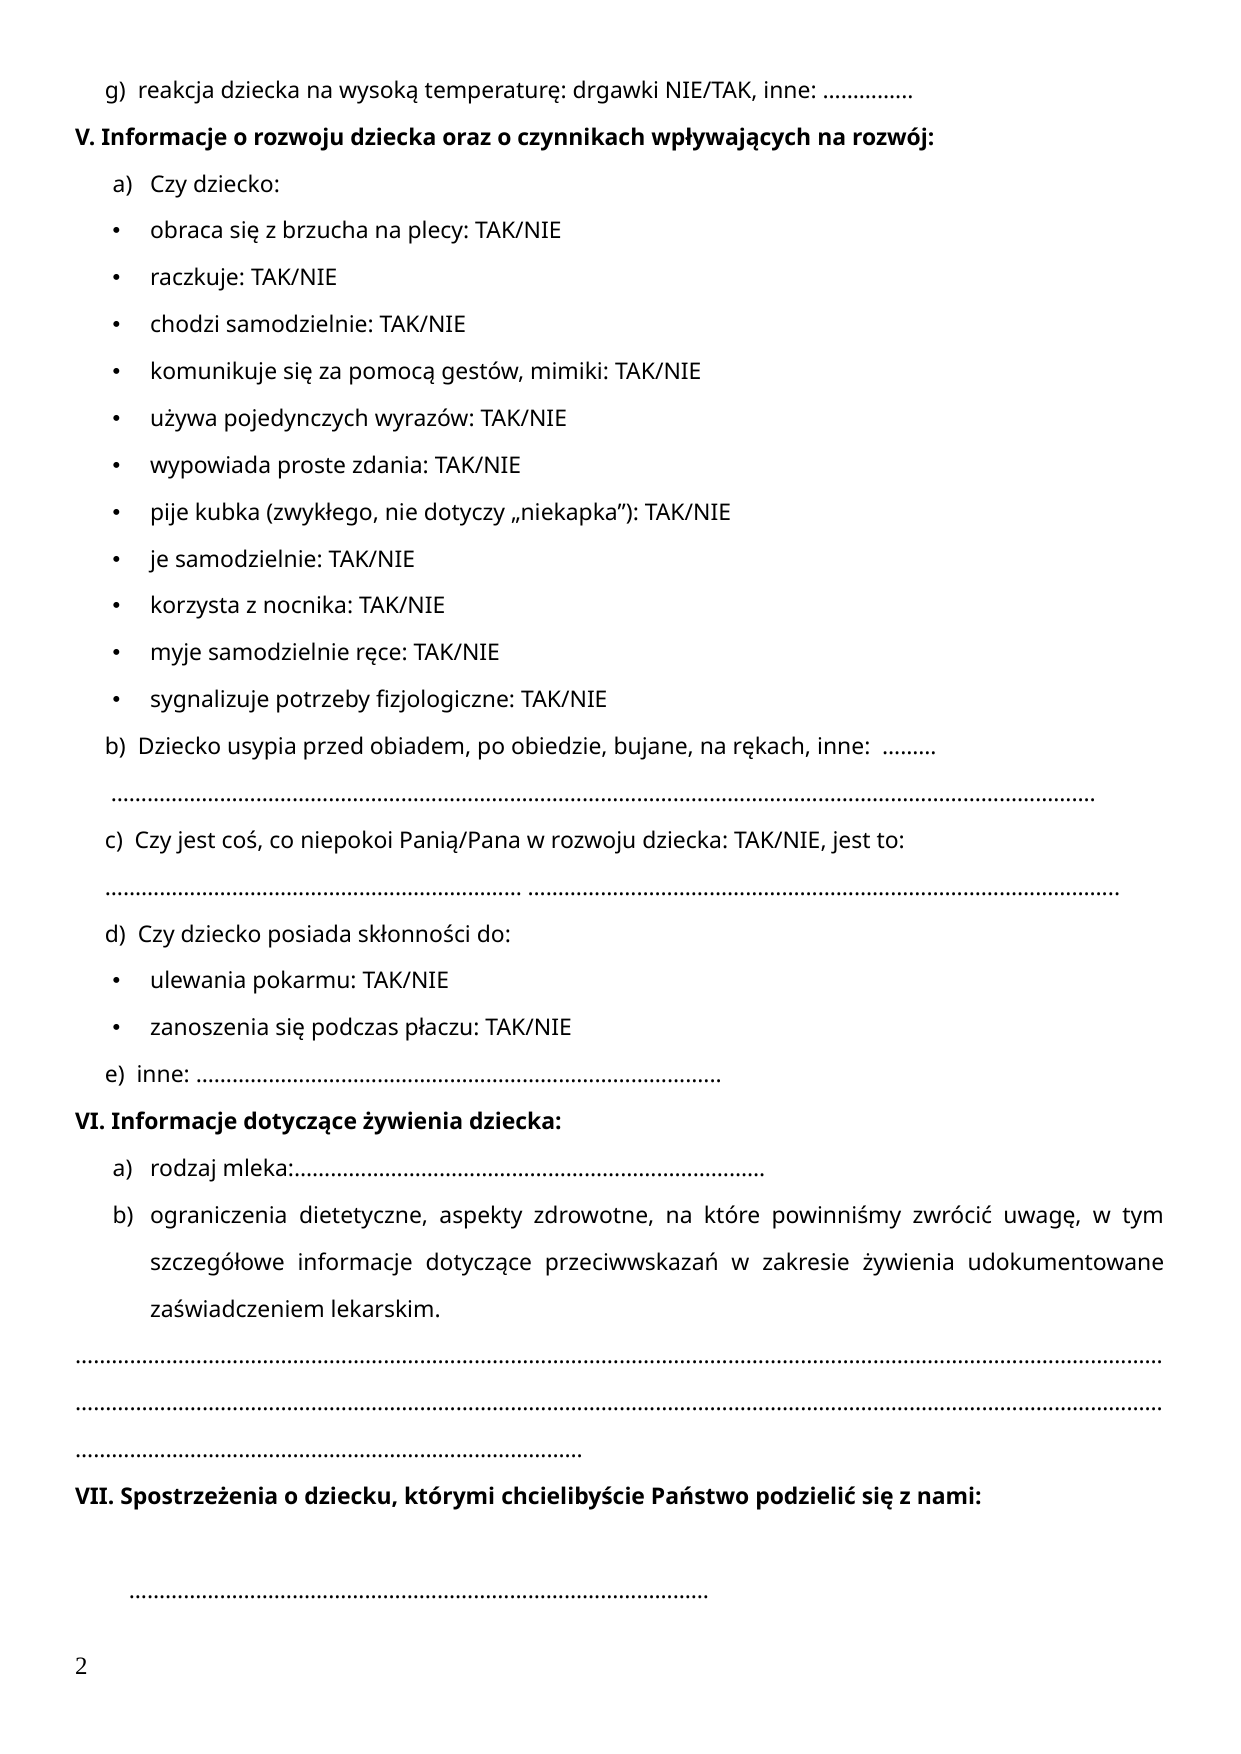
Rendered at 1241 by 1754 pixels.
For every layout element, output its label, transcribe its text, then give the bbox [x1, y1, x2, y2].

list raczkuje: TAK/NIE [112, 261, 1165, 292]
text d) Czy dziecko posiada skłonności do: [75, 917, 1165, 949]
text …………………………………………………………………………………… [75, 1574, 1165, 1605]
text c) Czy jest coś, co niepokoi Panią/Pana w rozwoju dziecka: TAK/NIE, jest to: [75, 824, 1165, 855]
text …………………………………………………………… …………………………………………………………………………………….. [75, 871, 1165, 902]
list Czy dziecko: [112, 167, 1165, 199]
text VI. Informacje dotyczące żywienia dziecka: [75, 1105, 1165, 1136]
text ………………………………………………………………………………………………………………………………………………. [75, 777, 1165, 808]
list je samodzielnie: TAK/NIE [112, 542, 1165, 574]
text VII. Spostrzeżenia o dziecku, którymi chcielibyście Państwo podzielić się z nami: [75, 1480, 1165, 1511]
list pije kubka (zwykłego, nie dotyczy „niekapka”): TAK/NIE [112, 496, 1165, 527]
list sygnalizuje potrzeby fizjologiczne: TAK/NIE [112, 683, 1165, 714]
list obraca się z brzucha na plecy: TAK/NIE [112, 214, 1165, 246]
text V. Informacje o rozwoju dziecka oraz o czynnikach wpływających na rozwój: [75, 121, 1165, 152]
list rodzaj mleka:…………………………………………………………………… [112, 1152, 1165, 1183]
text e) inne: …………………………………………………………………………... [75, 1058, 1165, 1089]
text ………………………………………………………………………………………………………………………………………………………………………………………………………………………………………………………………………………………………………………………………………………………………………………………………………… [75, 1339, 1165, 1464]
list wypowiada proste zdania: TAK/NIE [112, 449, 1165, 480]
text b) Dziecko usypia przed obiadem, po obiedzie, bujane, na rękach, inne: ……… [75, 730, 1165, 761]
list korzysta z nocnika: TAK/NIE [112, 589, 1165, 621]
list ulewania pokarmu: TAK/NIE [112, 964, 1165, 996]
list zanoszenia się podczas płaczu: TAK/NIE [112, 1011, 1165, 1042]
text g) reakcja dziecka na wysoką temperaturę: drgawki NIE/TAK, inne: …………... [75, 74, 1165, 105]
list chodzi samodzielnie: TAK/NIE [112, 308, 1165, 339]
list komunikuje się za pomocą gestów, mimiki: TAK/NIE [112, 355, 1165, 386]
list myje samodzielnie ręce: TAK/NIE [112, 636, 1165, 667]
list używa pojedynczych wyrazów: TAK/NIE [112, 402, 1165, 433]
list ograniczenia dietetyczne, aspekty zdrowotne, na które powinniśmy zwrócić uwagę, w tym szczegółowe informacje dotyczące przeciwwskazań w zakresie żywienia udokumentowane zaświadczeniem lekarskim. [112, 1199, 1165, 1324]
